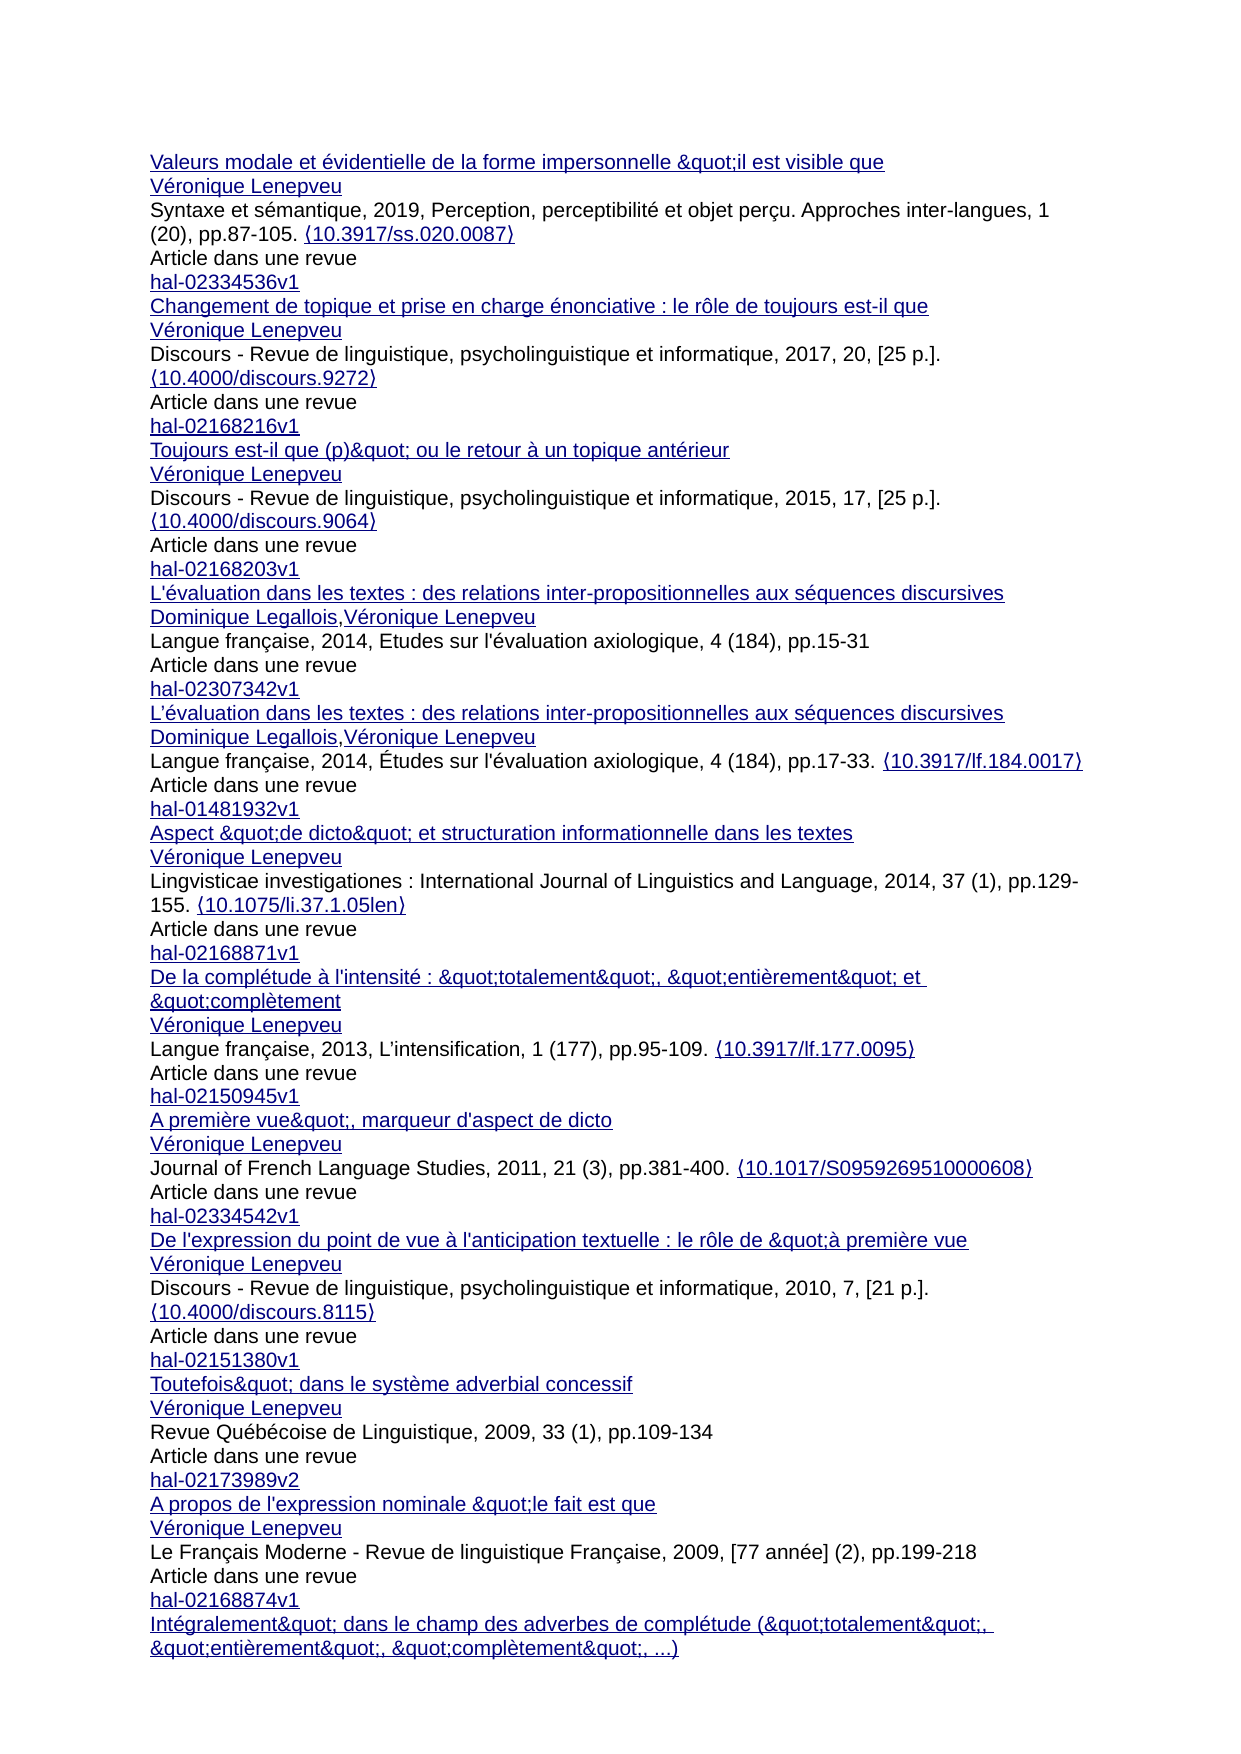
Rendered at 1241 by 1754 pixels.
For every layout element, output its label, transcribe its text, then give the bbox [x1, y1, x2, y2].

table_cell Changement de topique et prise en charge énonciative : le rôle de toujours est-il que Véronique Lenepveu Discours - Revue de linguistique, psycholinguistique et informatique, 2017, 20, [25 p.]. ⟨10.4000/discours.9272⟩ Article dans une revue hal-02168216v1 [150, 294, 1090, 437]
table_cell L’évaluation dans les textes : des relations inter-propositionnelles aux séquences discursives Dominique Legallois,Véronique Lenepveu Langue française, 2014, Études sur l'évaluation axiologique, 4 (184), pp.17-33. ⟨10.3917/lf.184.0017⟩ Article dans une revue hal-01481932v1 [150, 701, 1090, 821]
table_cell L'évaluation dans les textes : des relations inter-propositionnelles aux séquences discursives Dominique Legallois,Véronique Lenepveu Langue française, 2014, Etudes sur l'évaluation axiologique, 4 (184), pp.15-31 Article dans une revue hal-02307342v1 [150, 581, 1090, 701]
table_cell A propos de l'expression nominale &quot;le fait est que Véronique Lenepveu Le Français Moderne - Revue de linguistique Française, 2009, [77 année] (2), pp.199-218 Article dans une revue hal-02168874v1 [150, 1492, 1090, 1611]
table_cell Aspect &quot;de dicto&quot; et structuration informationnelle dans les textes Véronique Lenepveu Lingvisticae investigationes : International Journal of Linguistics and Language, 2014, 37 (1), pp.129-155. ⟨10.1075/li.37.1.05len⟩ Article dans une revue hal-02168871v1 [150, 821, 1090, 964]
table_cell A première vue&quot;, marqueur d'aspect de dicto Véronique Lenepveu Journal of French Language Studies, 2011, 21 (3), pp.381-400. ⟨10.1017/S0959269510000608⟩ Article dans une revue hal-02334542v1 [150, 1108, 1090, 1228]
table_cell Toutefois&quot; dans le système adverbial concessif Véronique Lenepveu Revue Québécoise de Linguistique, 2009, 33 (1), pp.109-134 Article dans une revue hal-02173989v2 [150, 1372, 1090, 1492]
table_cell De l'expression du point de vue à l'anticipation textuelle : le rôle de &quot;à première vue Véronique Lenepveu Discours - Revue de linguistique, psycholinguistique et informatique, 2010, 7, [21 p.]. ⟨10.4000/discours.8115⟩ Article dans une revue hal-02151380v1 [150, 1228, 1090, 1372]
table_cell Intégralement&quot; dans le champ des adverbes de complétude (&quot;totalement&quot;, &quot;entièrement&quot;, &quot;complètement&quot;, ...) [150, 1611, 1090, 1659]
table_cell De la complétude à l'intensité : &quot;totalement&quot;, &quot;entièrement&quot; et &quot;complètement Véronique Lenepveu Langue française, 2013, L’intensification, 1 (177), pp.95-109. ⟨10.3917/lf.177.0095⟩ Article dans une revue hal-02150945v1 [150, 965, 1090, 1108]
table_cell Valeurs modale et évidentielle de la forme impersonnelle &quot;il est visible que Véronique Lenepveu Syntaxe et sémantique, 2019, Perception, perceptibilité et objet perçu. Approches inter-langues, 1 (20), pp.87-105. ⟨10.3917/ss.020.0087⟩ Article dans une revue hal-02334536v1 [150, 150, 1090, 294]
table_cell Toujours est-il que (p)&quot; ou le retour à un topique antérieur Véronique Lenepveu Discours - Revue de linguistique, psycholinguistique et informatique, 2015, 17, [25 p.]. ⟨10.4000/discours.9064⟩ Article dans une revue hal-02168203v1 [150, 438, 1090, 581]
